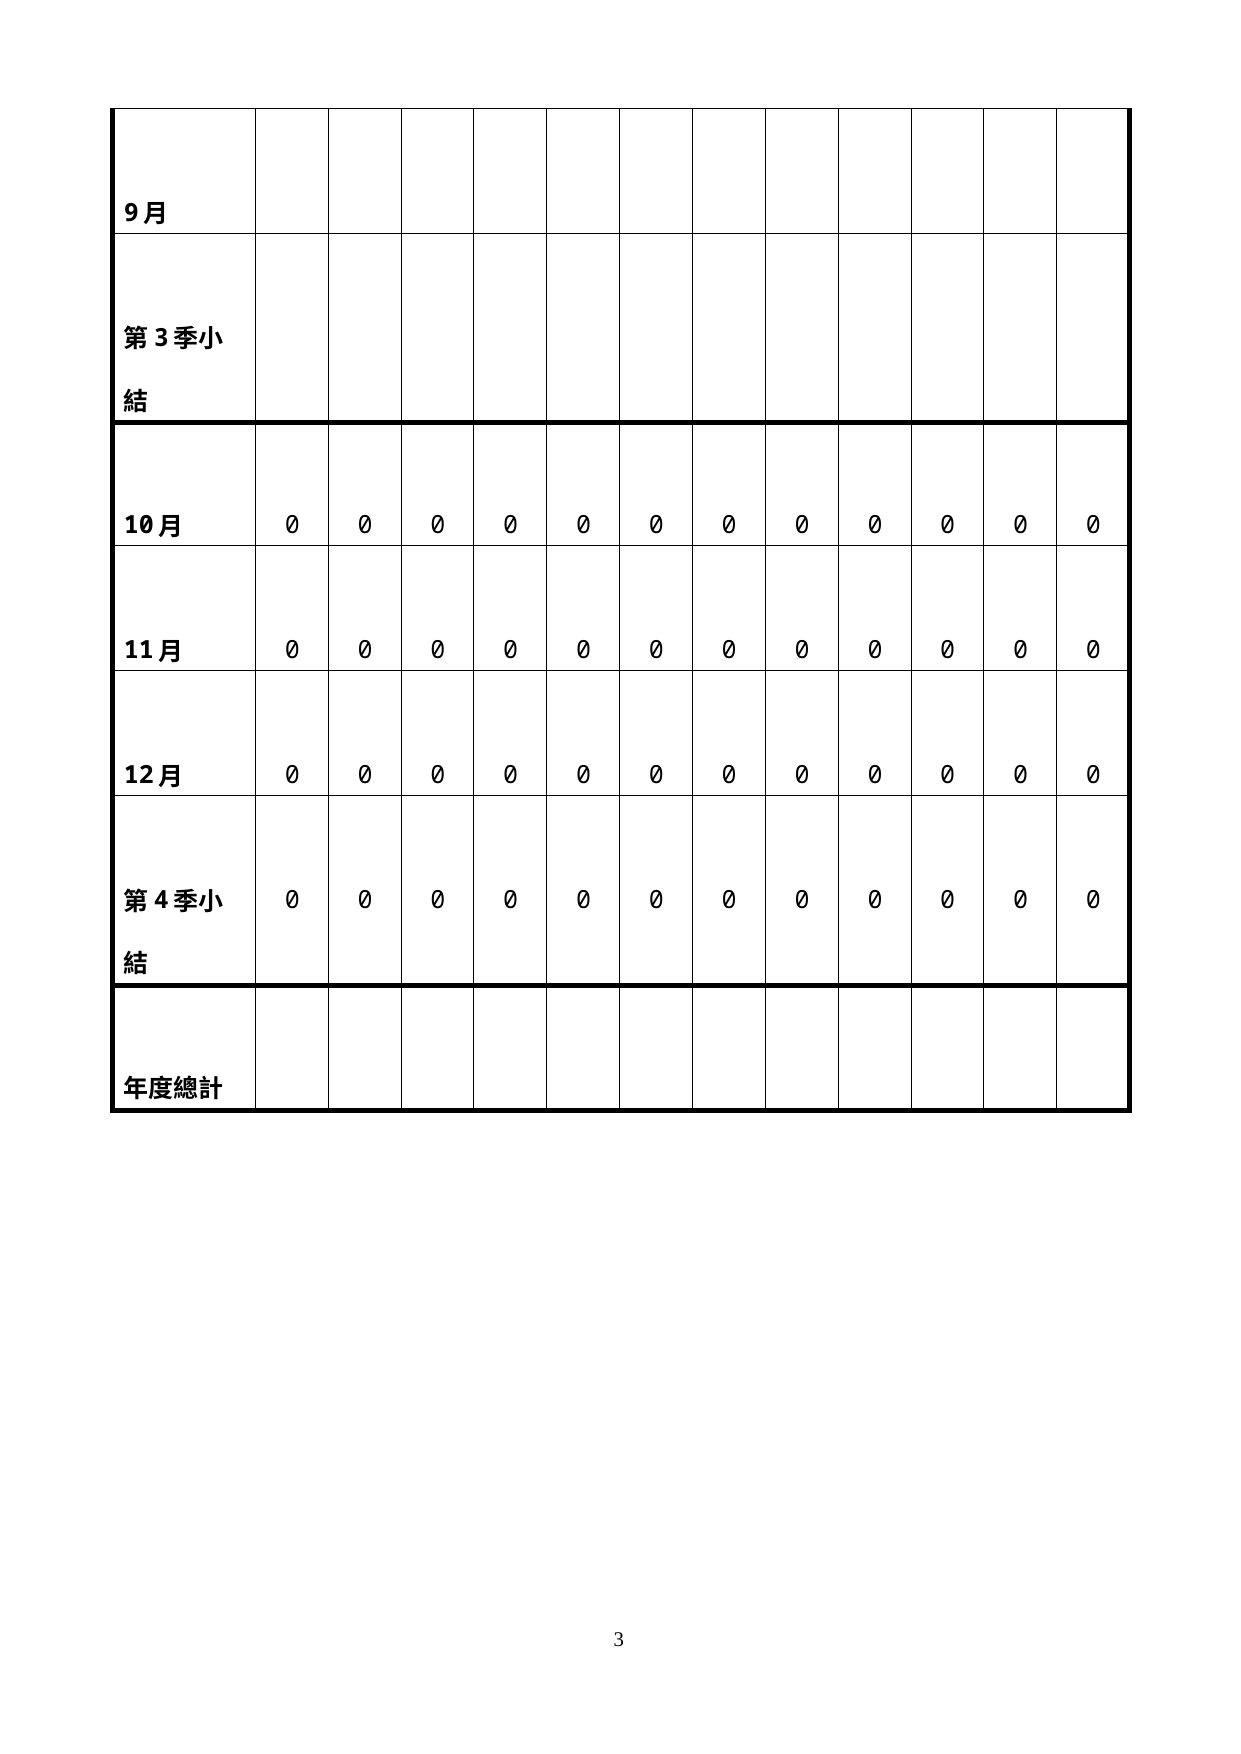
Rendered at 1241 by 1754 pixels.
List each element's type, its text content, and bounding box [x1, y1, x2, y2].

table_cell 0 [474, 796, 546, 983]
table_cell 0 [693, 546, 765, 670]
table_cell 0 [766, 425, 838, 545]
table_cell [839, 234, 911, 420]
table_cell [1057, 109, 1127, 233]
table_cell 0 [912, 671, 983, 795]
table_cell [766, 234, 838, 420]
table_cell 12月 [115, 671, 255, 795]
table_cell [620, 109, 692, 233]
table_cell 0 [1057, 671, 1127, 795]
table_cell 0 [329, 425, 401, 545]
table_cell [402, 109, 473, 233]
table_cell [547, 109, 619, 233]
table_cell 0 [839, 546, 911, 670]
table_cell 0 [547, 671, 619, 795]
table_cell [329, 234, 401, 420]
table_cell 0 [984, 425, 1056, 545]
table_cell 0 [693, 425, 765, 545]
table_cell [839, 109, 911, 233]
table_cell [984, 109, 1056, 233]
table_cell [912, 234, 983, 420]
table_cell 0 [256, 425, 328, 545]
table_cell 0 [256, 671, 328, 795]
table_cell [474, 109, 546, 233]
table_cell [402, 234, 473, 420]
table_cell [984, 988, 1056, 1108]
table_cell 0 [839, 425, 911, 545]
table_cell [912, 109, 983, 233]
table_cell 0 [912, 796, 983, 983]
table_cell 0 [766, 796, 838, 983]
table_cell 11月 [115, 546, 255, 670]
table_cell 0 [984, 671, 1056, 795]
table_cell [620, 234, 692, 420]
table_cell [693, 109, 765, 233]
table_cell 0 [839, 671, 911, 795]
table_cell [547, 234, 619, 420]
table_cell 年度總計 [115, 988, 255, 1108]
table_cell 0 [402, 671, 473, 795]
table_cell 0 [1057, 546, 1127, 670]
table_cell 0 [547, 546, 619, 670]
table_cell 0 [766, 546, 838, 670]
table_cell 0 [402, 425, 473, 545]
table_cell 0 [547, 796, 619, 983]
table_cell 0 [912, 425, 983, 545]
table_cell [693, 234, 765, 420]
table_cell [620, 988, 692, 1108]
table_cell [1057, 234, 1127, 420]
table_cell [256, 988, 328, 1108]
table_cell 0 [766, 671, 838, 795]
table_cell [912, 988, 983, 1108]
table_cell [984, 234, 1056, 420]
table_cell 0 [620, 425, 692, 545]
table_cell 0 [984, 546, 1056, 670]
table_cell 0 [912, 546, 983, 670]
table_cell [693, 988, 765, 1108]
table_cell [766, 109, 838, 233]
table_cell 第3季小結 [115, 234, 255, 420]
table_cell 0 [402, 546, 473, 670]
table_cell 0 [693, 671, 765, 795]
table_cell 0 [256, 546, 328, 670]
table_cell [256, 234, 328, 420]
table_cell 0 [547, 425, 619, 545]
table_cell 0 [256, 796, 328, 983]
table_cell [766, 988, 838, 1108]
table_cell 0 [1057, 425, 1127, 545]
table_cell [839, 988, 911, 1108]
table_cell 0 [402, 796, 473, 983]
table_cell 10月 [115, 425, 255, 545]
table_cell 0 [329, 546, 401, 670]
table_cell 0 [620, 671, 692, 795]
table_cell 0 [839, 796, 911, 983]
table_cell [402, 988, 473, 1108]
table_cell 9月 [115, 109, 255, 233]
table_cell [474, 988, 546, 1108]
table_cell [256, 109, 328, 233]
table_cell 0 [693, 796, 765, 983]
table_cell 0 [984, 796, 1056, 983]
table_cell 第4季小結 [115, 796, 255, 983]
table_cell [329, 988, 401, 1108]
table_cell 0 [474, 671, 546, 795]
table_cell 0 [620, 546, 692, 670]
table_cell 0 [474, 425, 546, 545]
table_cell 0 [329, 671, 401, 795]
table_cell [547, 988, 619, 1108]
table_cell 0 [329, 796, 401, 983]
table_cell [474, 234, 546, 420]
table_cell [1057, 988, 1127, 1108]
table_cell 0 [1057, 796, 1127, 983]
table_cell 0 [620, 796, 692, 983]
table_cell [329, 109, 401, 233]
table_cell 0 [474, 546, 546, 670]
